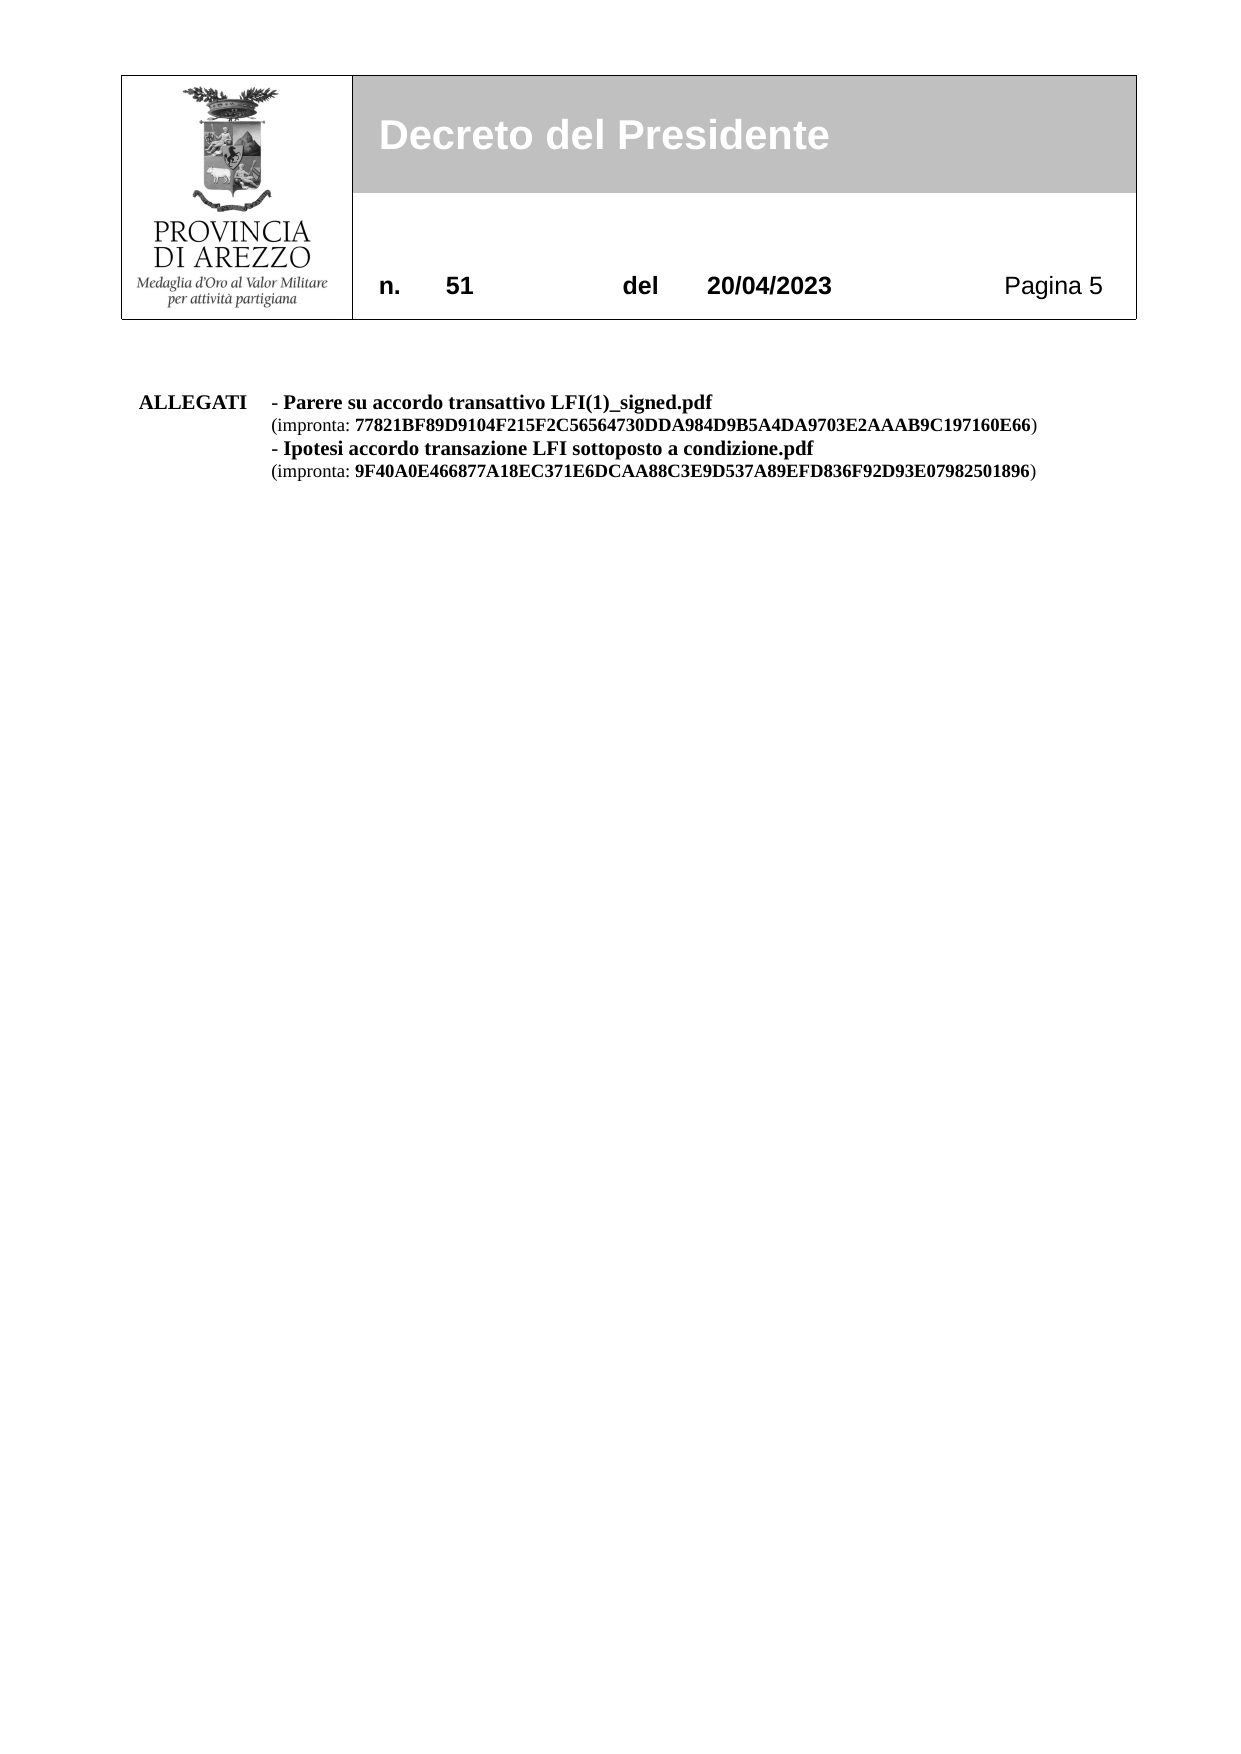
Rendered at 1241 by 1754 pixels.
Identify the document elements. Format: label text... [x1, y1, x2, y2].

table_header ALLEGATI [133, 384, 265, 511]
picture [130, 79, 334, 314]
table_header - Parere su accordo transattivo LFI(1)_signed.pdf (impronta: 77821BF89D9104F215F2C56564730DDA984D9B5A4DA9703E2AAAB9C197160E66) - Ipotesi accordo transazione LFI sottoposto a condizione.pdf (impronta: 9F40A0E466877A18EC371E6DCAA88C3E9D537A89EFD836F92D93E07982501896) [265, 384, 1123, 511]
